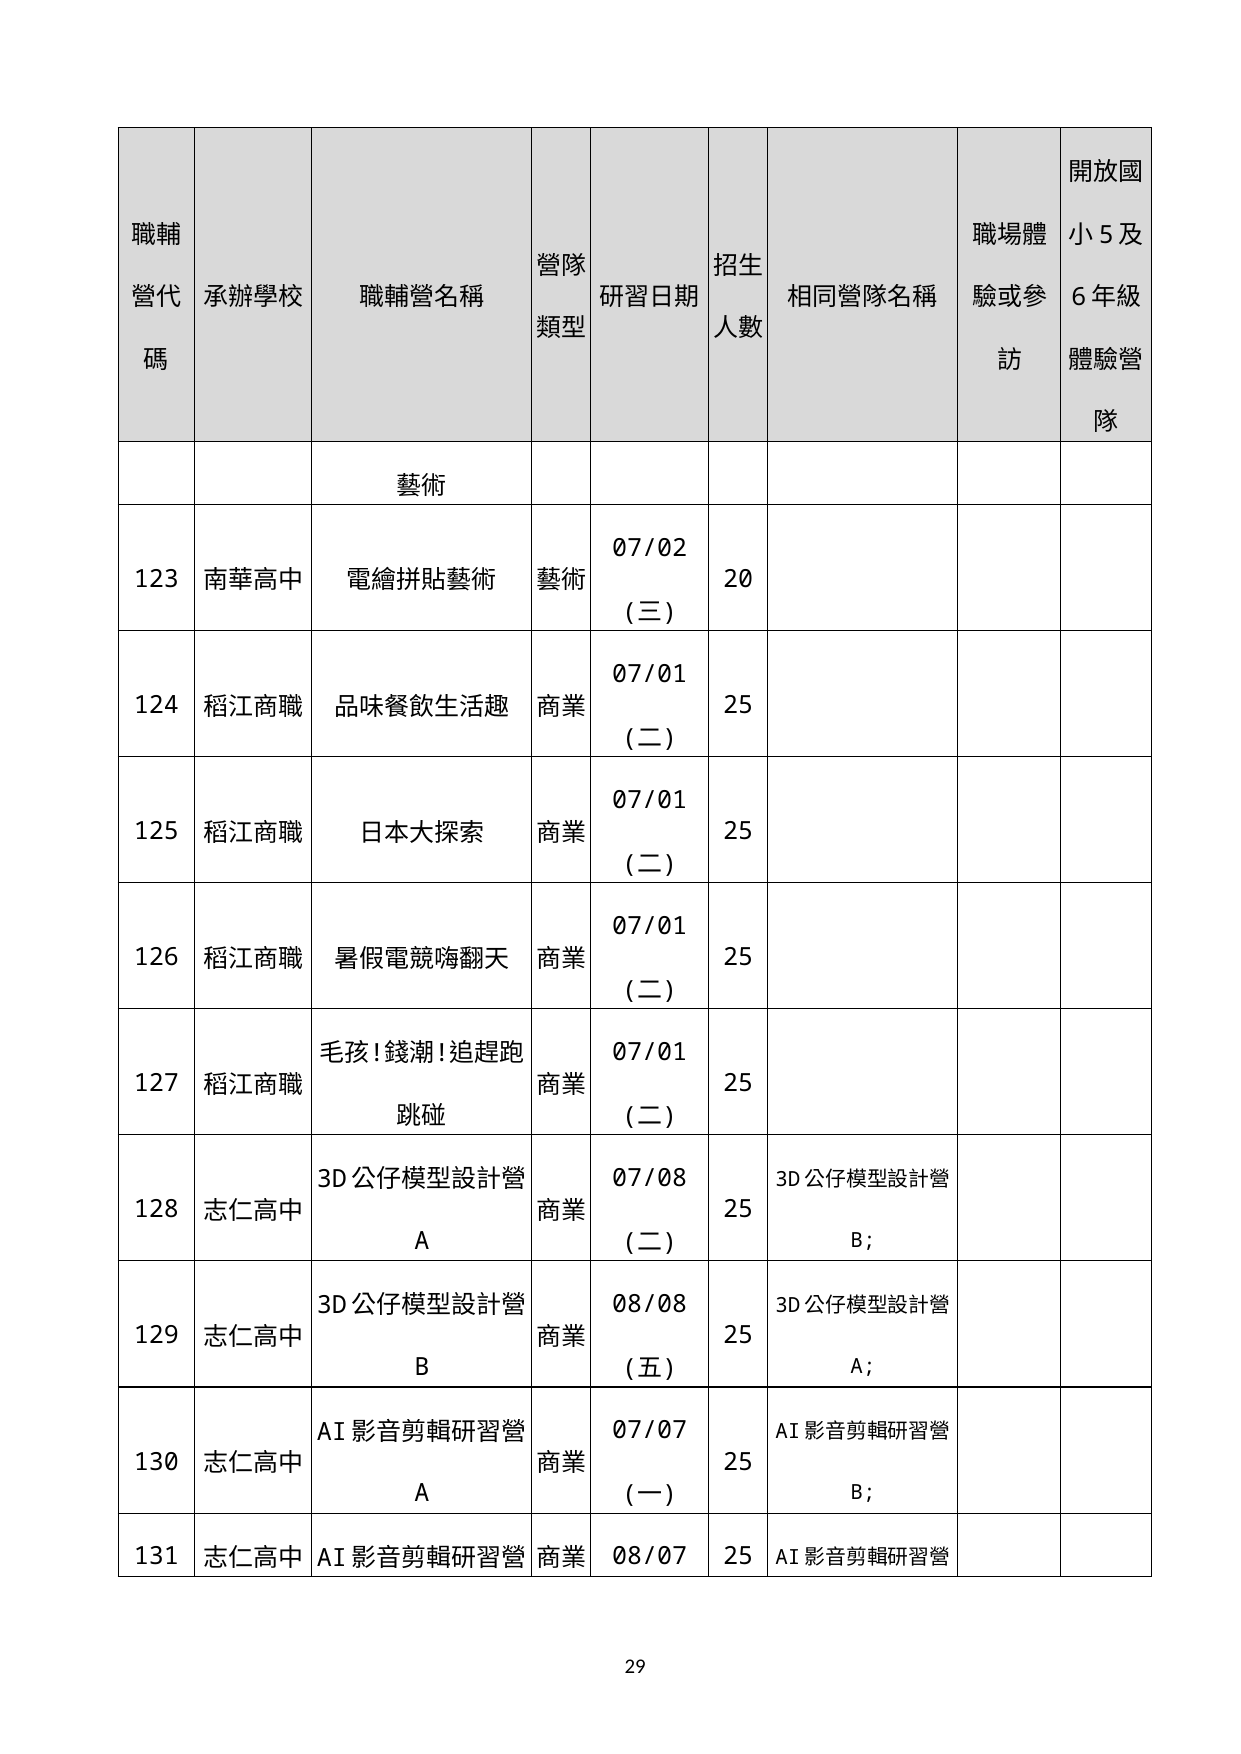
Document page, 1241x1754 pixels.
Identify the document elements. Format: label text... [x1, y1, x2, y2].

table_cell 3D公仔模型設計營A [312, 1135, 531, 1260]
table_cell 3D公仔模型設計營B [312, 1261, 531, 1386]
table_cell [958, 1135, 1060, 1260]
table_cell 品味餐飲生活趣 [312, 631, 531, 756]
table_header 職輔營代碼 [119, 128, 194, 441]
table_cell 商業 [532, 757, 590, 882]
table_cell 25 [709, 1514, 767, 1576]
table_cell 07/08(二) [591, 1135, 708, 1260]
table_cell 25 [709, 883, 767, 1008]
table_cell [958, 1261, 1060, 1386]
table_cell 商業 [532, 1514, 590, 1576]
table_cell 07/02(三) [591, 505, 708, 630]
table_cell 稻江商職 [195, 883, 311, 1008]
table_cell 志仁高中 [195, 1388, 311, 1512]
table_cell [958, 505, 1060, 630]
table_header 職場體驗或參訪 [958, 128, 1060, 441]
table_cell [1061, 1009, 1151, 1134]
table_cell 日本大探索 [312, 757, 531, 882]
table_cell 131 [119, 1514, 194, 1576]
table_cell AI影音剪輯研習營B; [768, 1388, 957, 1512]
table_header 職輔營名稱 [312, 128, 531, 441]
table_cell 電繪拼貼藝術 [312, 505, 531, 630]
table_cell [958, 757, 1060, 882]
table_cell 20 [709, 505, 767, 630]
table_cell [768, 505, 957, 630]
table_header 研習日期 [591, 128, 708, 441]
table_cell 123 [119, 505, 194, 630]
table_cell 藝術 [312, 442, 531, 504]
table_cell 暑假電競嗨翻天 [312, 883, 531, 1008]
table_cell [958, 631, 1060, 756]
table_cell [768, 757, 957, 882]
table_cell 127 [119, 1009, 194, 1134]
table_cell 08/08(五) [591, 1261, 708, 1386]
table_cell 3D公仔模型設計營B; [768, 1135, 957, 1260]
table_cell 08/07 [591, 1514, 708, 1576]
table_cell [119, 442, 194, 504]
table_cell 25 [709, 631, 767, 756]
table_cell [591, 442, 708, 504]
table_cell 商業 [532, 883, 590, 1008]
table_cell 商業 [532, 631, 590, 756]
table_cell 125 [119, 757, 194, 882]
table_cell 藝術 [532, 505, 590, 630]
table_cell AI影音剪輯研習營 [768, 1514, 957, 1576]
table_cell 07/01(二) [591, 883, 708, 1008]
table_cell 25 [709, 1135, 767, 1260]
table_cell [958, 1009, 1060, 1134]
table_header 開放國小5及6年級體驗營隊 [1061, 128, 1151, 441]
table_cell [709, 442, 767, 504]
table_cell [958, 442, 1060, 504]
table_cell 稻江商職 [195, 757, 311, 882]
table_cell [1061, 505, 1151, 630]
table_cell 志仁高中 [195, 1514, 311, 1576]
table_cell 25 [709, 1388, 767, 1512]
table_cell [768, 883, 957, 1008]
table_cell [1061, 883, 1151, 1008]
table_cell 128 [119, 1135, 194, 1260]
table_cell AI影音剪輯研習營A [312, 1388, 531, 1512]
table_cell 25 [709, 1261, 767, 1386]
table_cell [1061, 631, 1151, 756]
table_cell [1061, 1514, 1151, 1576]
table_cell 南華高中 [195, 505, 311, 630]
table_cell 志仁高中 [195, 1261, 311, 1386]
table_header 承辦學校 [195, 128, 311, 441]
table_cell 商業 [532, 1388, 590, 1512]
table_cell 07/07(一) [591, 1388, 708, 1512]
table_cell 志仁高中 [195, 1135, 311, 1260]
table_header 相同營隊名稱 [768, 128, 957, 441]
table_cell [1061, 1388, 1151, 1512]
table_cell [768, 631, 957, 756]
table_header 招生人數 [709, 128, 767, 441]
table_cell 25 [709, 757, 767, 882]
table_cell 129 [119, 1261, 194, 1386]
table_cell 商業 [532, 1261, 590, 1386]
table_cell 稻江商職 [195, 631, 311, 756]
table_cell 126 [119, 883, 194, 1008]
table_cell 商業 [532, 1135, 590, 1260]
table_cell 3D公仔模型設計營A; [768, 1261, 957, 1386]
table_cell 130 [119, 1388, 194, 1512]
table_cell 25 [709, 1009, 767, 1134]
table_cell [532, 442, 590, 504]
table_cell [958, 1514, 1060, 1576]
table_header 營隊類型 [532, 128, 590, 441]
table_cell 07/01(二) [591, 631, 708, 756]
table_cell [958, 1388, 1060, 1512]
table_cell 稻江商職 [195, 1009, 311, 1134]
table_cell [768, 1009, 957, 1134]
table_cell [1061, 1135, 1151, 1260]
table_cell 07/01(二) [591, 757, 708, 882]
table_cell [195, 442, 311, 504]
table_cell [768, 442, 957, 504]
table_cell [958, 883, 1060, 1008]
table_cell AI影音剪輯研習營 [312, 1514, 531, 1576]
table_cell [1061, 757, 1151, 882]
table_cell 毛孩!錢潮!追趕跑跳碰 [312, 1009, 531, 1134]
table_cell 124 [119, 631, 194, 756]
table_cell 07/01(二) [591, 1009, 708, 1134]
table_cell [1061, 1261, 1151, 1386]
table_cell 商業 [532, 1009, 590, 1134]
table_cell [1061, 442, 1151, 504]
